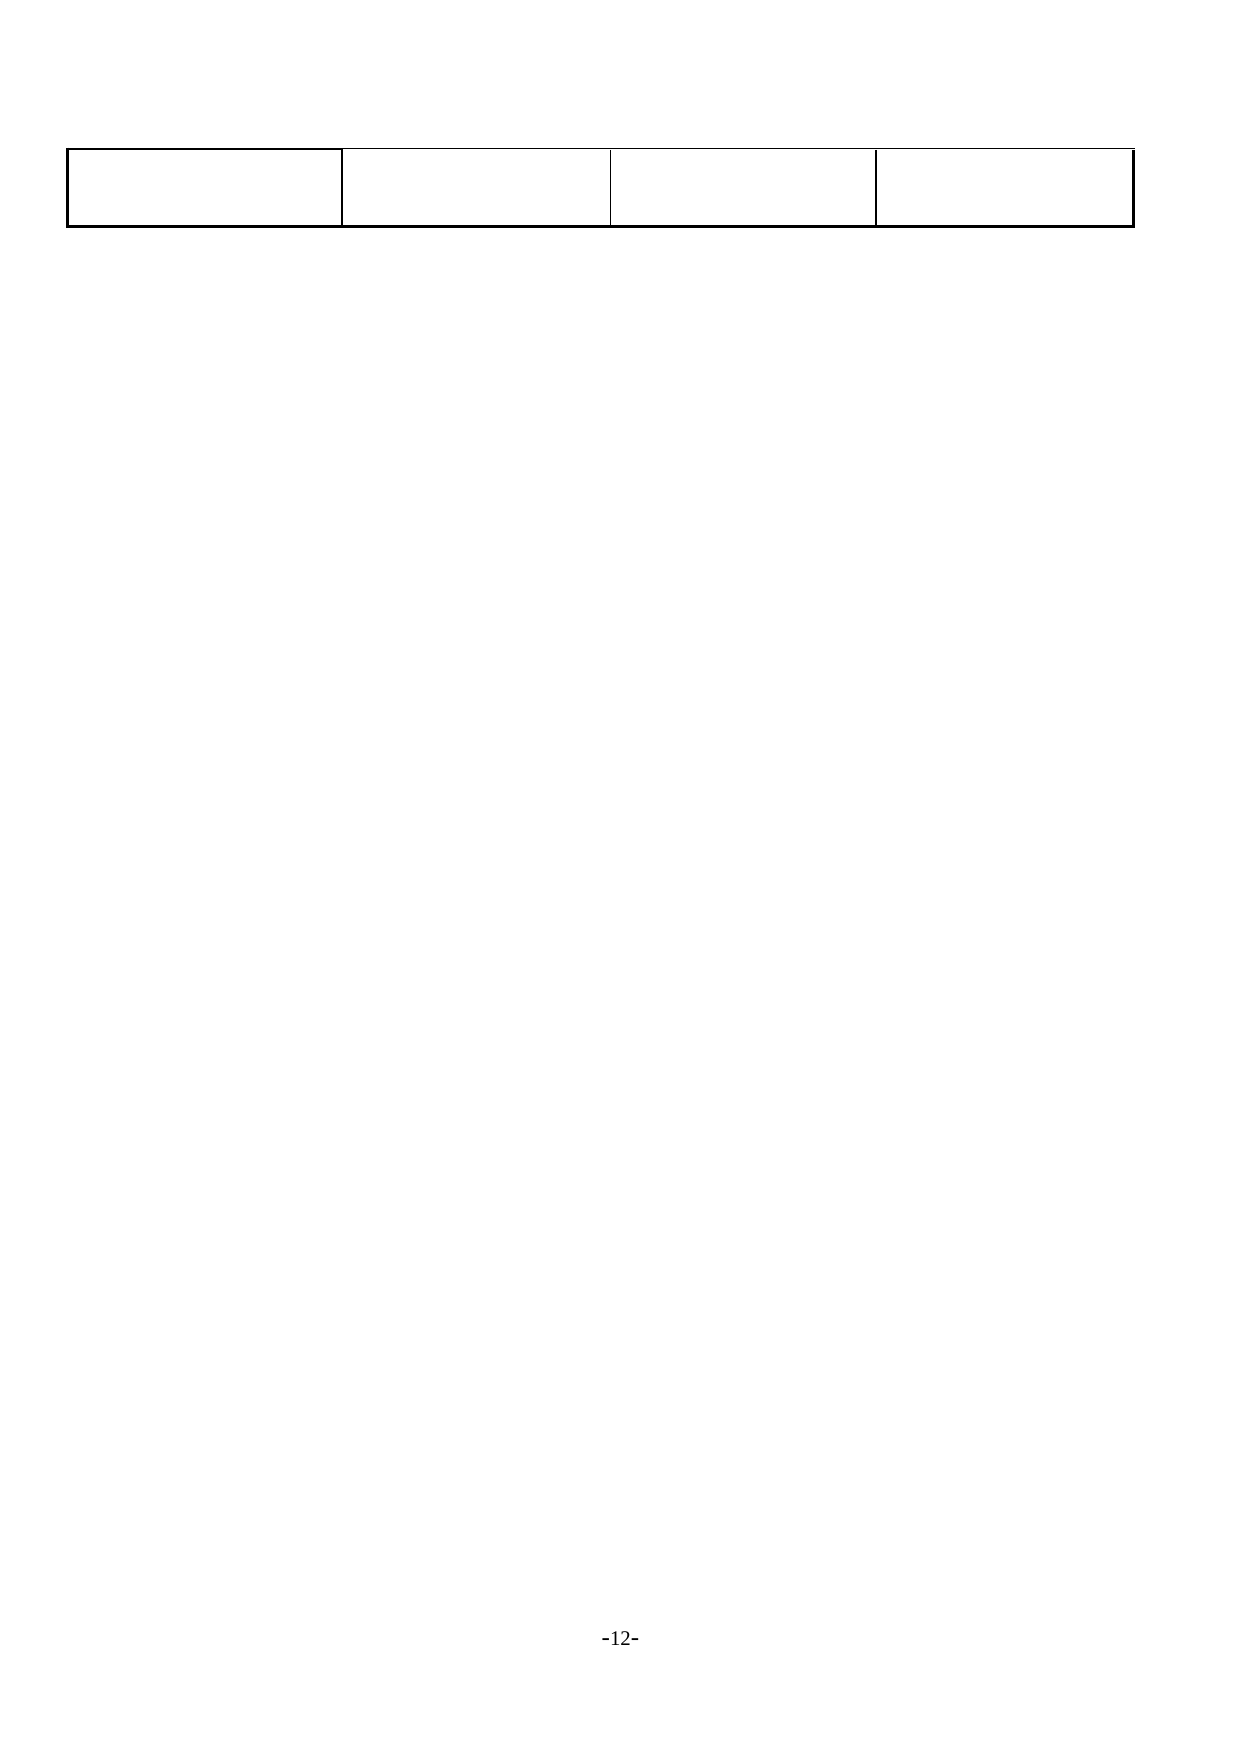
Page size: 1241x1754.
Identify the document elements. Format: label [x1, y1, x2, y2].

table_cell [69, 150, 341, 225]
table_cell [1135, 148, 1153, 225]
table_cell [611, 149, 876, 225]
table_cell [877, 149, 1133, 225]
table_cell [343, 149, 610, 225]
